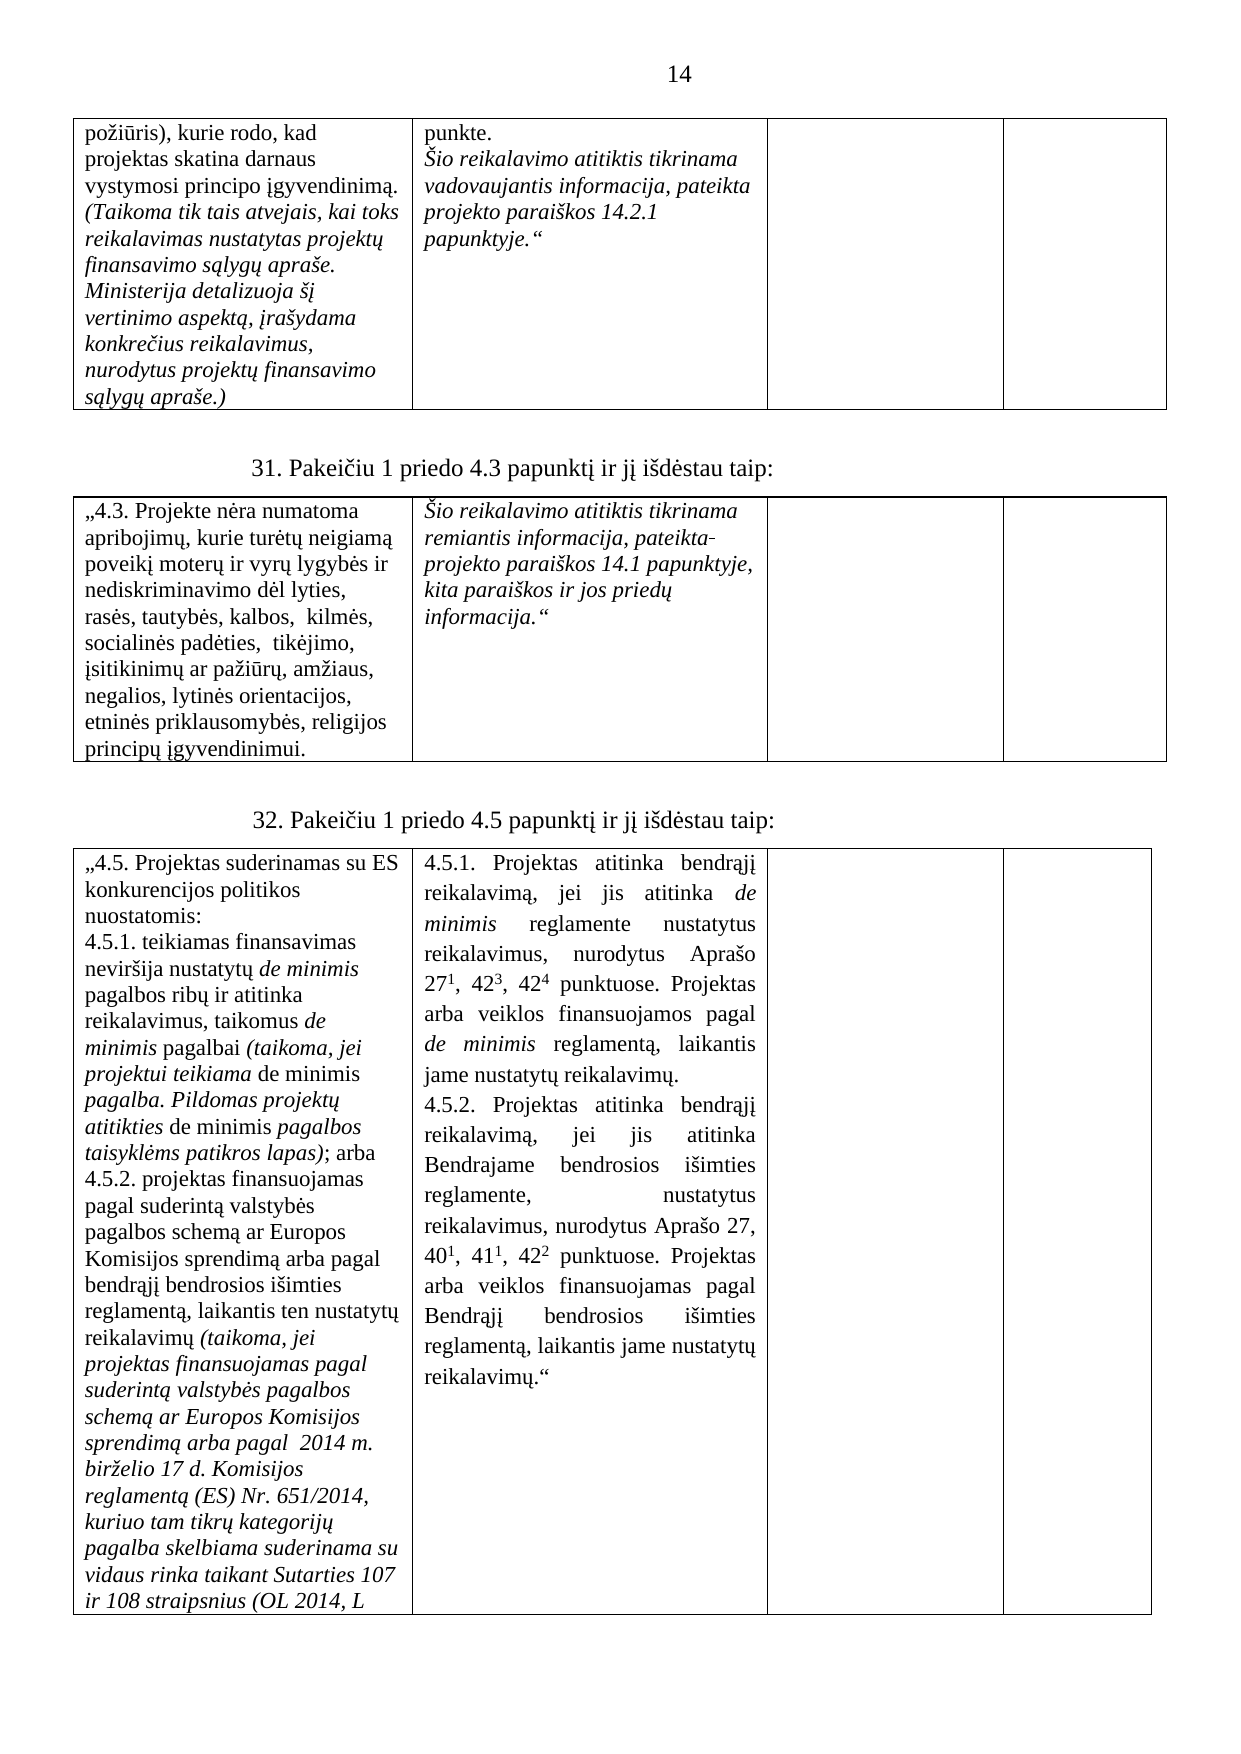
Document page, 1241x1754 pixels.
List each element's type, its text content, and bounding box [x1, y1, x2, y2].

table_header [768, 849, 1003, 1613]
table_header Šio reikalavimo atitiktis tikrinama remiantis informacija, pateikta projekto paraiškos 14.1 papunktyje, kita paraiškos ir jos priedų informacija.“ [413, 498, 767, 761]
table_header punkte. Šio reikalavimo atitiktis tikrinama vadovaujantis informacija, pateikta projekto paraiškos 14.2.1 papunktyje.“ [413, 119, 767, 409]
table_header požiūris), kurie rodo, kad projektas skatina darnaus vystymosi principo įgyvendinimą. (Taikoma tik tais atvejais, kai toks reikalavimas nustatytas projektų finansavimo sąlygų apraše. Ministerija detalizuoja šį vertinimo aspektą, įrašydama konkrečius reikalavimus, nurodytus projektų finansavimo sąlygų apraše.) [74, 119, 412, 409]
table_header „4.5. Projektas suderinamas su ES konkurencijos politikos nuostatomis: 4.5.1. teikiamas finansavimas neviršija nustatytų de minimis pagalbos ribų ir atitinka reikalavimus, taikomus de minimis pagalbai (taikoma, jei projektui teikiama de minimis pagalba. Pildomas projektų atitikties de minimis pagalbos taisyklėms patikros lapas); arba 4.5.2. projektas finansuojamas pagal suderintą valstybės pagalbos schemą ar Europos Komisijos sprendimą arba pagal bendrąjį bendrosios išimties reglamentą, laikantis ten nustatytų reikalavimų (taikoma, jei projektas finansuojamas pagal suderintą valstybės pagalbos schemą ar Europos Komisijos sprendimą arba pagal 2014 m. birželio 17 d. Komisijos reglamentą (ES) Nr. 651/2014, kuriuo tam tikrų kategorijų pagalba skelbiama suderinama su vidaus rinka taikant Sutarties 107 ir 108 straipsnius (OL 2014, L [74, 849, 412, 1613]
table_header „4.3. Projekte nėra numatoma apribojimų, kurie turėtų neigiamą poveikį moterų ir vyrų lygybės ir nediskriminavimo dėl lyties, rasės, tautybės, kalbos, kilmės, socialinės padėties, tikėjimo, įsitikinimų ar pažiūrų, amžiaus, negalios, lytinės orientacijos, etninės priklausomybės, religijos principų įgyvendinimui. [74, 498, 412, 761]
table_header [1004, 849, 1151, 1613]
table_header [1004, 498, 1166, 761]
table_header [1004, 119, 1166, 409]
text 32. Pakeičiu 1 priedo 4.5 papunktį ir jį išdėstau taip: [252, 805, 1181, 834]
table_header 4.5.1. Projektas atitinka bendrąjį reikalavimą, jei jis atitinka de minimis reglamente nustatytus reikalavimus, nurodytus Aprašo 271, 423, 424 punktuose. Projektas arba veiklos finansuojamos pagal de minimis reglamentą, laikantis jame nustatytų reikalavimų. 4.5.2. Projektas atitinka bendrąjį reikalavimą, jei jis atitinka Bendrajame bendrosios išimties reglamente, nustatytus reikalavimus, nurodytus Aprašo 27, 401, 411, 422 punktuose. Projektas arba veiklos finansuojamas pagal Bendrąjį bendrosios išimties reglamentą, laikantis jame nustatytų reikalavimų.“ [413, 849, 767, 1613]
text 31. Pakeičiu 1 priedo 4.3 papunktį ir jį išdėstau taip: [251, 453, 1181, 482]
table_header [768, 119, 1003, 409]
table_header [768, 498, 1003, 761]
